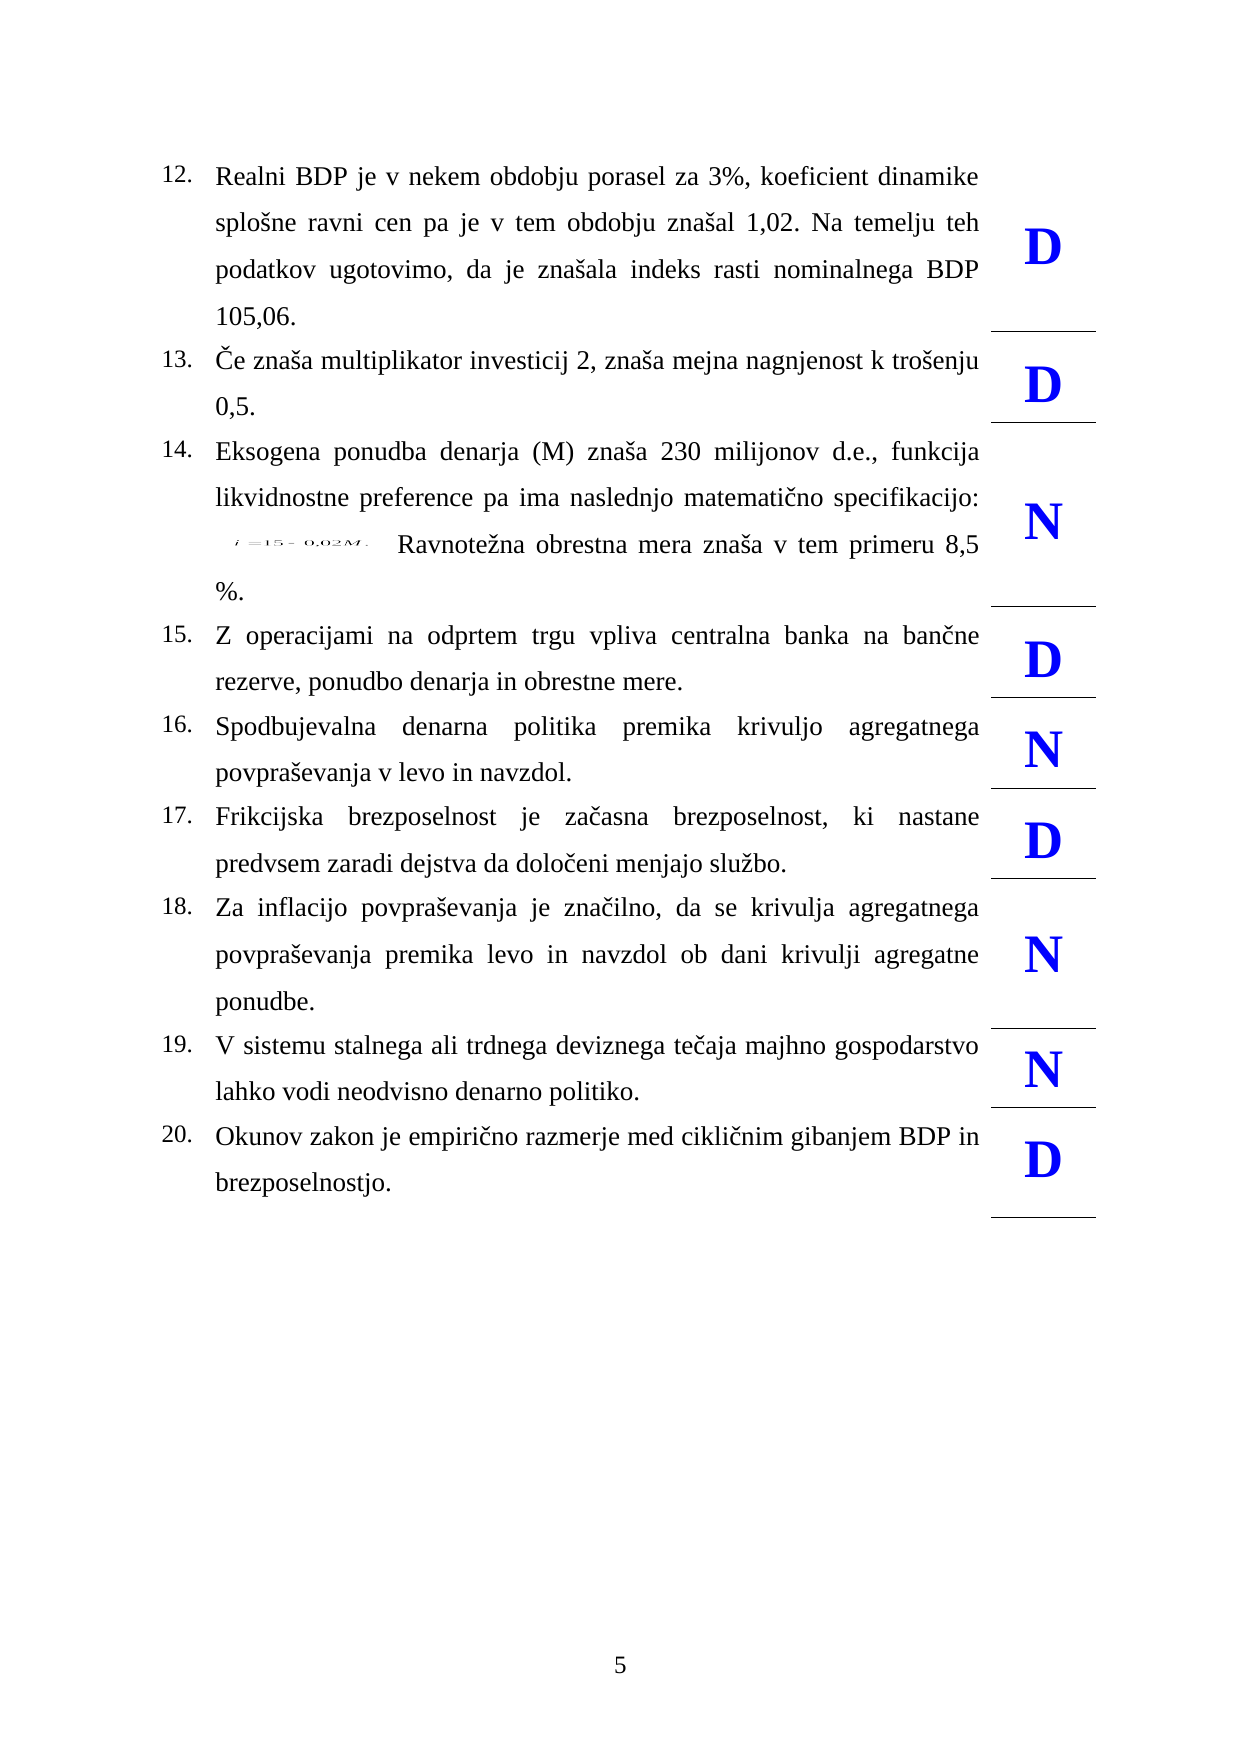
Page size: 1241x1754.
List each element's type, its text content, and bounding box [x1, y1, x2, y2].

table_cell 16. [136, 710, 204, 787]
table_cell [991, 1016, 1096, 1028]
table_cell N [991, 435, 1096, 606]
table_cell 18. [136, 891, 204, 1016]
table_cell N [991, 891, 1096, 1016]
table_cell D [991, 619, 1096, 697]
table_cell 17. [136, 800, 204, 878]
table_cell [204, 878, 991, 891]
table_header D [991, 160, 1096, 331]
table_cell [204, 606, 991, 619]
table_cell D [991, 800, 1096, 878]
table_cell [136, 331, 204, 344]
table_cell [991, 423, 1096, 434]
table_cell [136, 422, 204, 434]
table_cell [991, 1198, 1096, 1217]
table_cell [991, 332, 1096, 344]
table_header Realni BDP je v nekem obdobju porasel za 3%, koeficient dinamike splošne ravni cen pa je v tem obdobju znašal 1,02. Na temelju teh podatkov ugotovimo, da je znašala indeks rasti nominalnega BDP 105,06. [204, 160, 991, 331]
table_cell [991, 879, 1096, 891]
table_cell [991, 789, 1096, 800]
table_cell [136, 788, 204, 800]
table_cell V sistemu stalnega ali trdnega deviznega tečaja majhno gospodarstvo lahko vodi neodvisno denarno politiko. [204, 1028, 991, 1107]
table_cell Frikcijska brezposelnost je začasna brezposelnost, ki nastane predvsem zaradi dejstva da določeni menjajo službo. [204, 800, 991, 878]
table_cell [991, 1108, 1096, 1119]
table_cell Za inflacijo povpraševanja je značilno, da se krivulja agregatnega povpraševanja premika levo in navzdol ob dani krivulji agregatne ponudbe. [204, 891, 991, 1016]
table_cell [204, 1107, 991, 1119]
table_cell [204, 1016, 991, 1028]
table_cell Eksogena ponudba denarja (M) znaša 230 milijonov d.e., funkcija likvidnostne preference pa ima naslednjo matematično specifikacijo: Ravnotežna obrestna mera znaša v tem primeru 8,5 %. [204, 435, 991, 606]
table_cell 19. [136, 1028, 204, 1107]
table_cell Z operacijami na odprtem trgu vpliva centralna banka na bančne rezerve, ponudbo denarja in obrestne mere. [204, 619, 991, 697]
table_cell 15. [136, 619, 204, 697]
table_cell N [991, 1029, 1096, 1107]
table_cell 14. [136, 435, 204, 606]
table_cell [204, 331, 991, 344]
table_cell [136, 1198, 204, 1217]
table_cell [204, 788, 991, 800]
table_cell Okunov zakon je empirično razmerje med cikličnim gibanjem BDP in brezposelnostjo. [204, 1120, 991, 1197]
table_cell [136, 1107, 204, 1119]
table_header 12. [136, 160, 204, 331]
table_cell [136, 878, 204, 891]
table_cell [991, 607, 1096, 619]
table_cell [136, 1016, 204, 1028]
table_cell 13. [136, 344, 204, 422]
table_cell 20. [136, 1120, 204, 1197]
table_cell [136, 697, 204, 709]
table_cell [991, 698, 1096, 709]
table_cell N [991, 710, 1096, 787]
table_cell D [991, 1120, 1096, 1197]
table_cell [136, 606, 204, 619]
table_cell [204, 697, 991, 709]
table_cell D [991, 344, 1096, 422]
table_cell Spodbujevalna denarna politika premika krivuljo agregatnega povpraševanja v levo in navzdol. [204, 710, 991, 787]
table_cell [204, 1198, 991, 1217]
table_cell [204, 422, 991, 434]
table_cell Če znaša multiplikator investicij 2, znaša mejna nagnjenost k trošenju 0,5. [204, 344, 991, 422]
